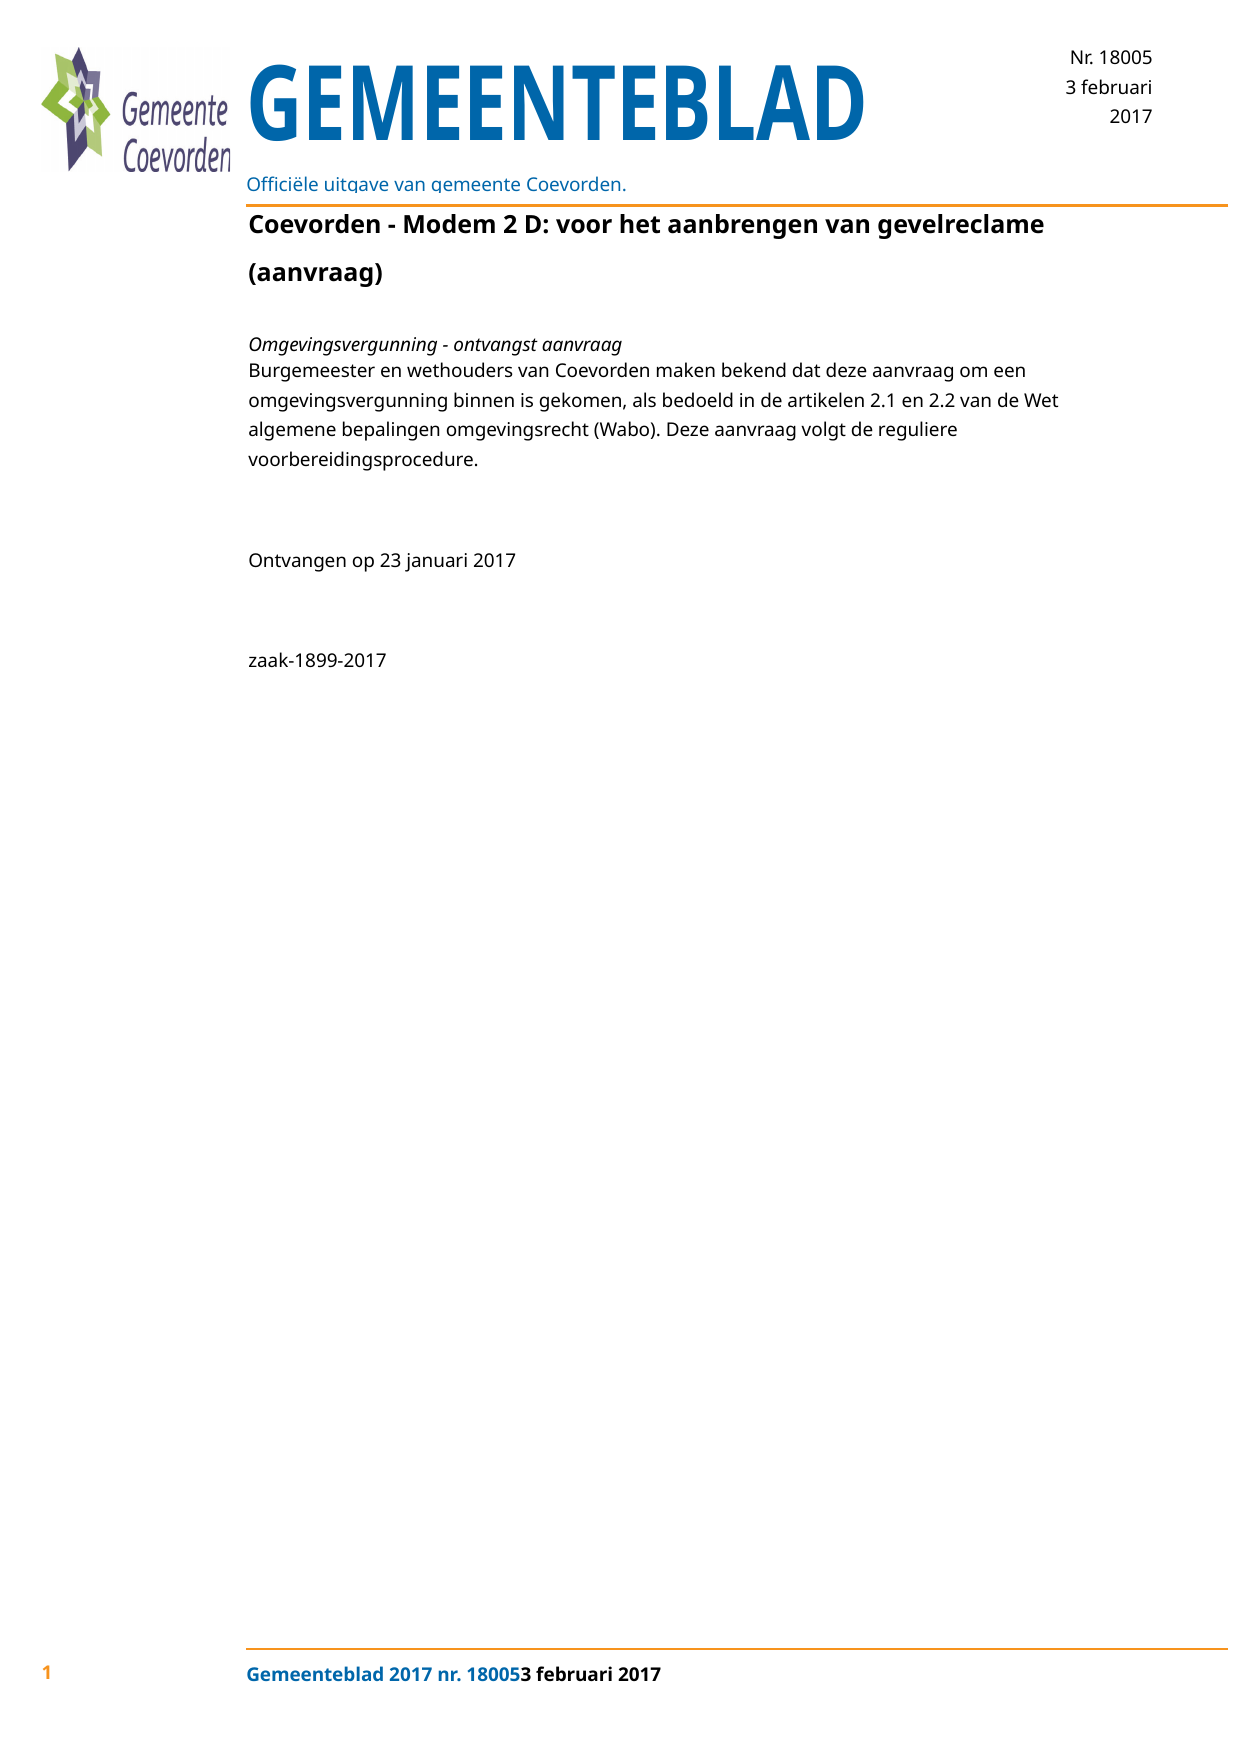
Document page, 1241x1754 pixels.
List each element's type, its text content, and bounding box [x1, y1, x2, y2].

text Coevorden - Modem 2 D: voor het aanbrengen van gevelreclame (aanvraag) [248, 207, 1152, 288]
text zaak-1899-2017 [248, 648, 1152, 673]
picture [41, 47, 231, 172]
text Burgemeester en wethouders van Coevorden maken bekend dat deze aanvraag om een omgevingsvergunning binnen is gekomen, als bedoeld in de artikelen 2.1 en 2.2 van de Wet algemene bepalingen omgevingsrecht (Wabo). Deze aanvraag volgt de reguliere voorbereidingsprocedure. [248, 357, 1152, 472]
text Ontvangen op 23 januari 2017 [248, 547, 1152, 572]
text Omgevingsvergunning - ontvangst aanvraag [248, 331, 1152, 357]
